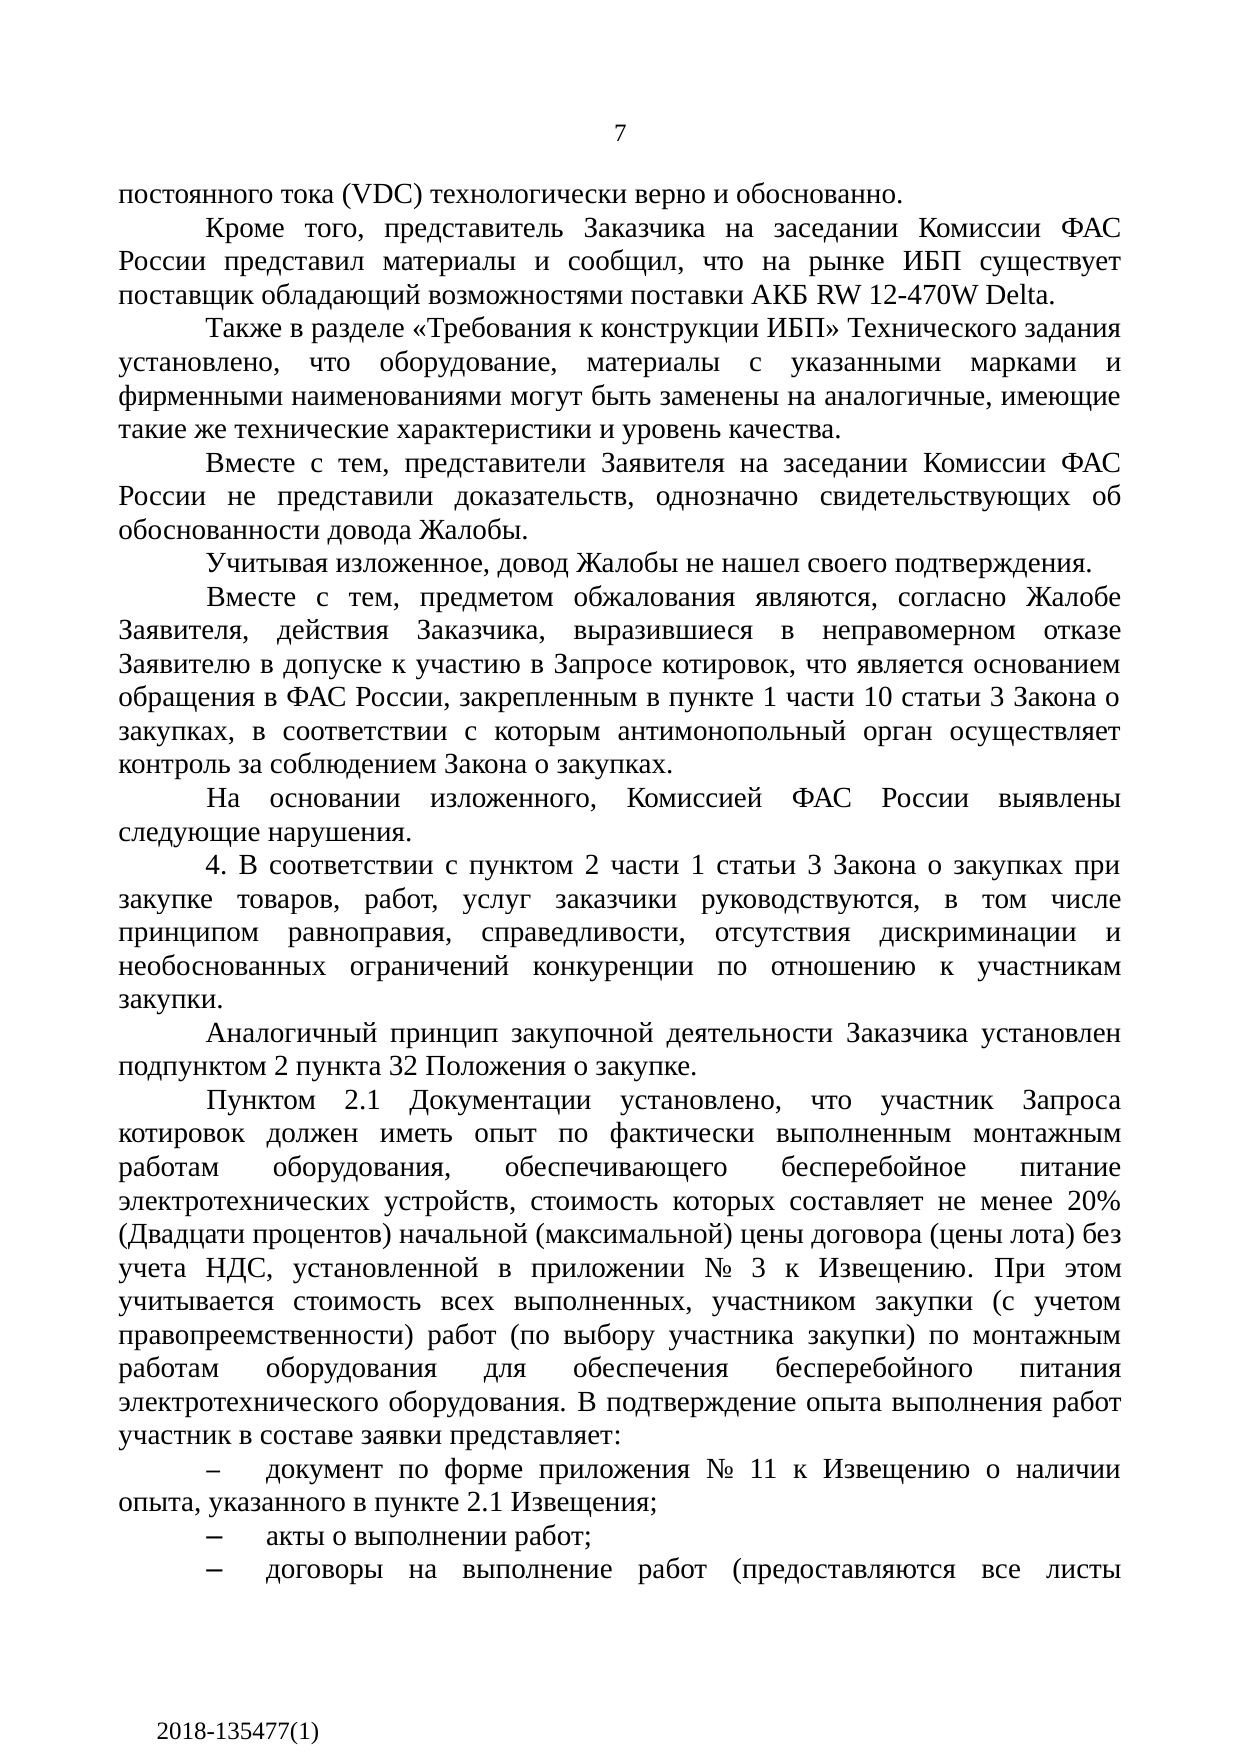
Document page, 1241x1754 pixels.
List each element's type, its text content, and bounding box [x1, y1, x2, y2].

text постоянного тока (VDC) технологически верно и обоснованно. [118, 176, 1122, 210]
text Вместе с тем, представители Заявителя на заседании Комиссии ФАС России не представили доказательств, однозначно свидетельствующих об обоснованности довода Жалобы. [118, 445, 1122, 545]
text Аналогичный принцип закупочной деятельности Заказчика установлен подпунктом 2 пункта 32 Положения о закупке. [118, 1015, 1122, 1082]
text Учитывая изложенное, довод Жалобы не нашел своего подтверждения. [118, 545, 1122, 579]
text 4. В соответствии с пунктом 2 части 1 статьи 3 Закона о закупках при закупке товаров, работ, услуг заказчики руководствуются, в том числе принципом равноправия, справедливости, отсутствия дискриминации и необоснованных ограничений конкуренции по отношению к участникам закупки. [118, 847, 1122, 1015]
text Кроме того, представитель Заказчика на заседании Комиссии ФАС России представил материалы и сообщил, что на рынке ИБП существует поставщик обладающий возможностями поставки АКБ RW 12-470W Delta. [118, 210, 1122, 311]
text Вместе с тем, предметом обжалования являются, согласно Жалобе Заявителя, действия Заказчика, выразившиеся в неправомерном отказе Заявителю в допуске к участию в Запросе котировок, что является основанием обращения в ФАС России, закрепленным в пункте 1 части 10 статьи 3 Закона о закупках, в соответствии с которым антимонопольный орган осуществляет контроль за соблюдением Закона о закупках. [118, 579, 1122, 780]
text Пунктом 2.1 Документации установлено, что участник Запроса котировок должен иметь опыт по фактически выполненным монтажным работам оборудования, обеспечивающего бесперебойное питание электротехнических устройств, стоимость которых составляет не менее 20% (Двадцати процентов) начальной (максимальной) цены договора (цены лота) без учета НДС, установленной в приложении № 3 к Извещению. При этом учитывается стоимость всех выполненных, участником закупки (с учетом правопреемственности) работ (по выбору участника закупки) по монтажным работам оборудования для обеспечения бесперебойного питания электротехнического оборудования. В подтверждение опыта выполнения работ участник в составе заявки представляет: [118, 1082, 1122, 1451]
text На основании изложенного, Комиссией ФАС России выявлены следующие нарушения. [118, 780, 1122, 847]
list акты о выполнении работ; [118, 1518, 1122, 1552]
text Также в разделе «Требования к конструкции ИБП» Технического задания установлено, что оборудование, материалы с указанными марками и фирменными наименованиями могут быть заменены на аналогичные, имеющие такие же технические характеристики и уровень качества. [118, 311, 1122, 445]
list договоры на выполнение работ (предоставляются все листы [118, 1552, 1122, 1585]
list документ по форме приложения № 11 к Извещению о наличии опыта, указанного в пункте 2.1 Извещения; [118, 1451, 1122, 1518]
